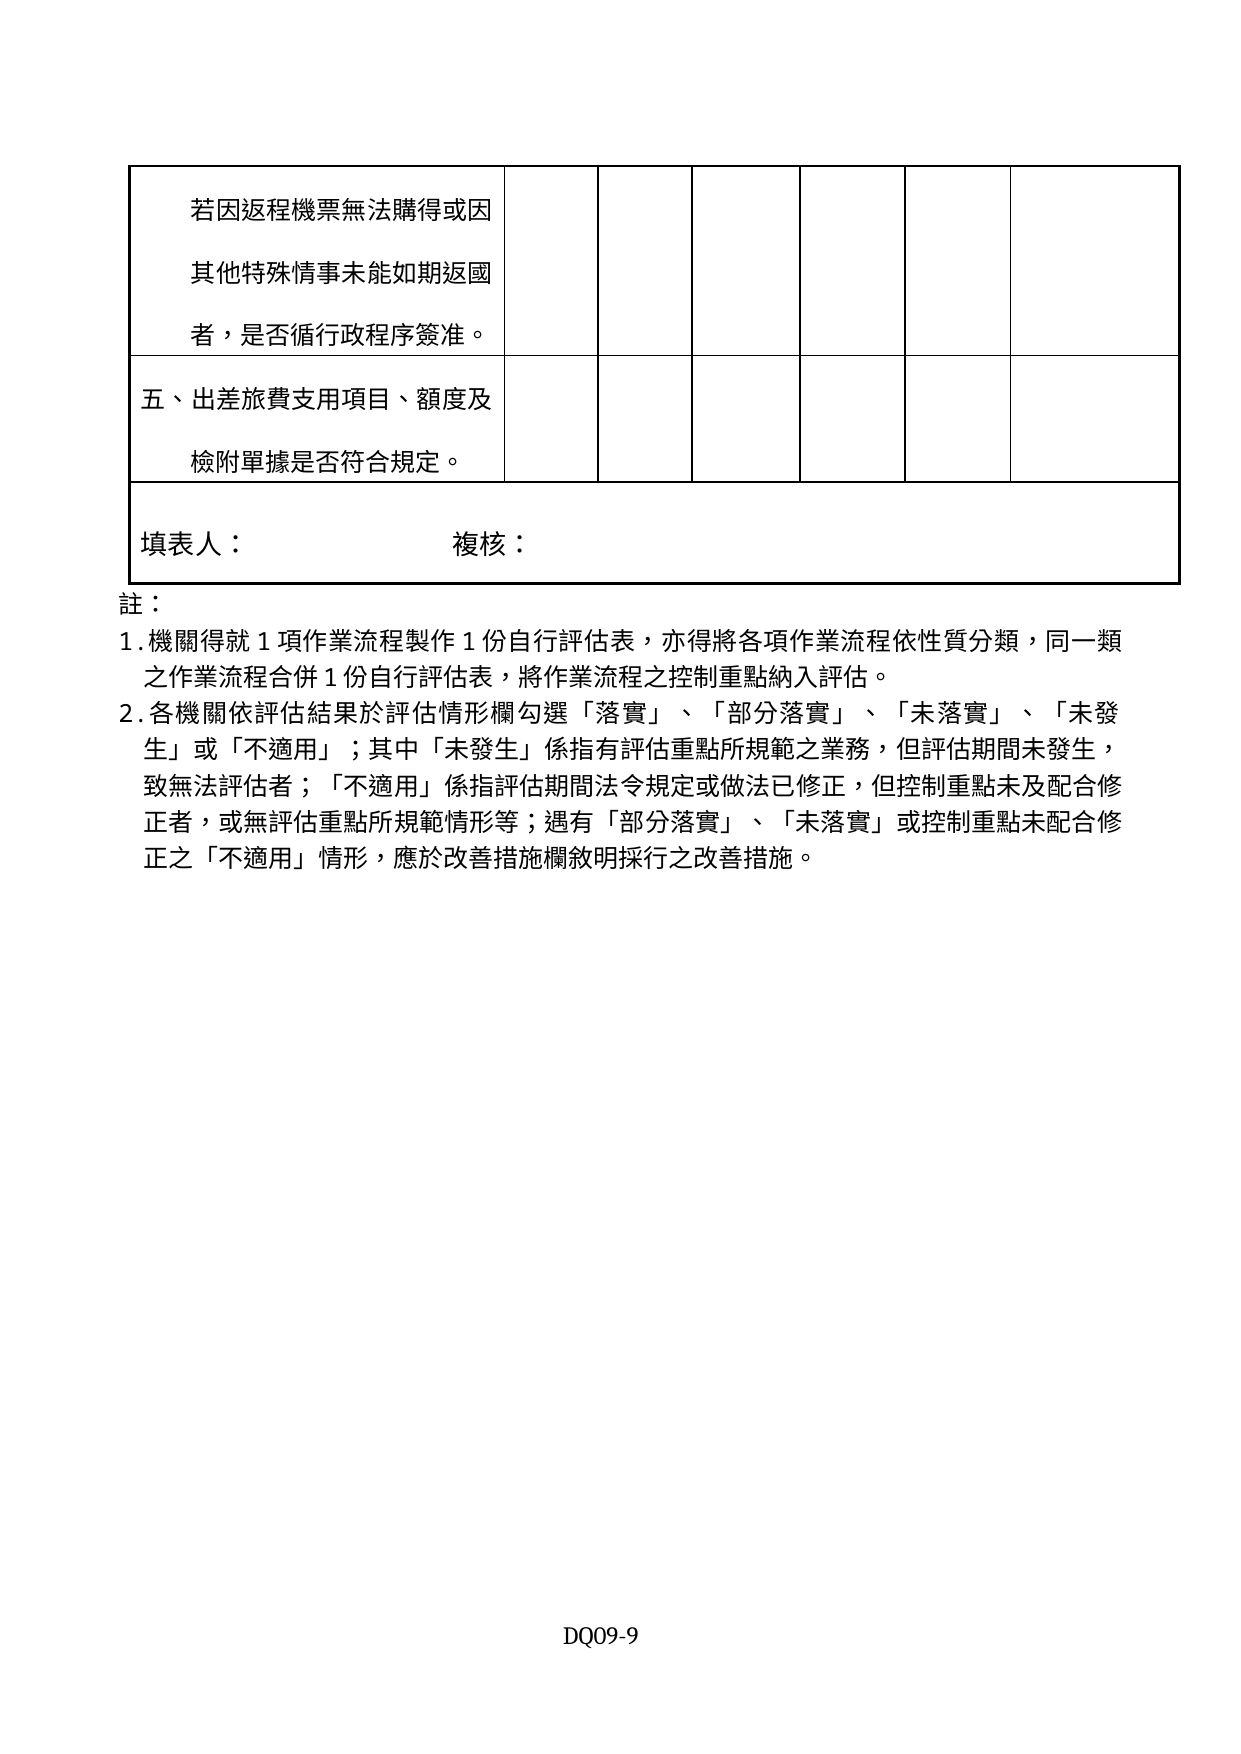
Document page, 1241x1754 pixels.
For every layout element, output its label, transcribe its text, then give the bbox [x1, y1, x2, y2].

table_cell [906, 167, 1010, 354]
table_cell [801, 356, 904, 481]
table_cell 填表人： 複核： [131, 483, 1178, 582]
text 2.各機關依評估結果於評估情形欄勾選「落實」、「部分落實」、「未落實」、「未發生」或「不適用」；其中「未發生」係指有評估重點所規範之業務，但評估期間未發生，致無法評估者；「不適用」係指評估期間法令規定或做法已修正，但控制重點未及配合修正者，或無評估重點所規範情形等；遇有「部分落實」、「未落實」或控制重點未配合修正之「不適用」情形，應於改善措施欄敘明採行之改善措施。 [118, 693, 1122, 875]
table_cell [1011, 167, 1178, 354]
table_cell [693, 356, 799, 481]
text 1.機關得就1項作業流程製作1份自行評估表，亦得將各項作業流程依性質分類，同一類之作業流程合併1份自行評估表，將作業流程之控制重點納入評估。 [118, 621, 1122, 693]
table_cell [599, 167, 691, 354]
table_cell [599, 356, 691, 481]
table_cell [801, 167, 904, 354]
table_cell [1011, 356, 1178, 481]
table_cell [906, 356, 1010, 481]
text 註： [118, 585, 1122, 621]
table_cell 若因返程機票無法購得或因其他特殊情事未能如期返國者，是否循行政程序簽准。 [131, 167, 504, 354]
table_cell [505, 167, 597, 354]
table_cell [505, 356, 597, 481]
table_cell 五、出差旅費支用項目、額度及檢附單據是否符合規定。 [131, 356, 504, 481]
table_cell [693, 167, 799, 354]
